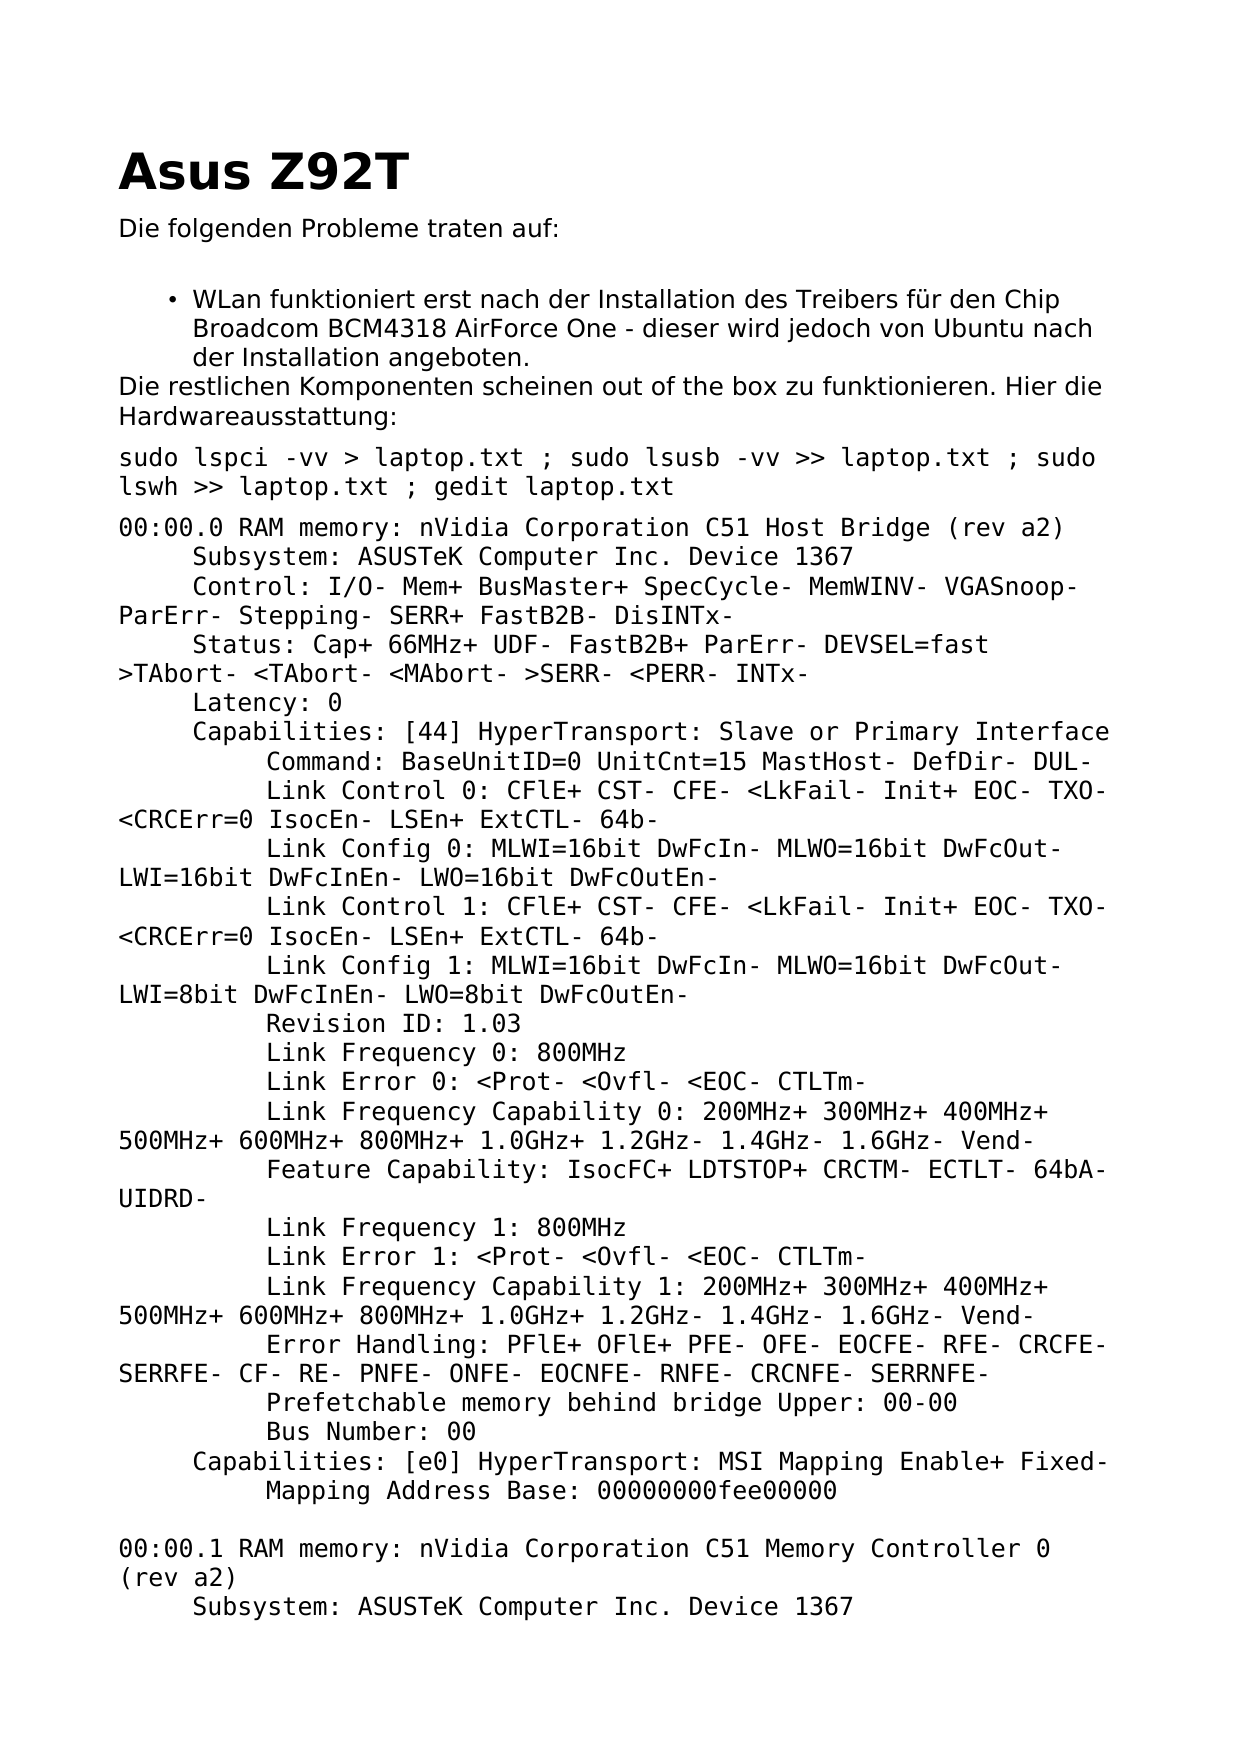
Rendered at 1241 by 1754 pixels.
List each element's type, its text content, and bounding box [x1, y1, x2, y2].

subtitle Asus Z92T [118, 143, 1122, 201]
text Die restlichen Komponenten scheinen out of the box zu funktionieren. Hier die Hardwareausstattung: [118, 372, 1122, 431]
text 00:00.0 RAM memory: nVidia Corporation C51 Host Bridge (rev a2) Subsystem: ASUSTeK Computer Inc. Device 1367 Control: I/O- Mem+ BusMaster+ SpecCycle- MemWINV- VGASnoop- ParErr- Stepping- SERR+ FastB2B- DisINTx- Status: Cap+ 66MHz+ UDF- FastB2B+ ParErr- DEVSEL=fast >TAbort- <TAbort- <MAbort- >SERR- <PERR- INTx- Latency: 0 Capabilities: [44] HyperTransport: Slave or Primary Interface Command: BaseUnitID=0 UnitCnt=15 MastHost- DefDir- DUL- Link Control 0: CFlE+ CST- CFE- <LkFail- Init+ EOC- TXO- <CRCErr=0 IsocEn- LSEn+ ExtCTL- 64b- Link Config 0: MLWI=16bit DwFcIn- MLWO=16bit DwFcOut- LWI=16bit DwFcInEn- LWO=16bit DwFcOutEn- Link Control 1: CFlE+ CST- CFE- <LkFail- Init+ EOC- TXO- <CRCErr=0 IsocEn- LSEn+ ExtCTL- 64b- Link Config 1: MLWI=16bit DwFcIn- MLWO=16bit DwFcOut- LWI=8bit DwFcInEn- LWO=8bit DwFcOutEn- Revision ID: 1.03 Link Frequency 0: 800MHz Link Error 0: <Prot- <Ovfl- <EOC- CTLTm- Link Frequency Capability 0: 200MHz+ 300MHz+ 400MHz+ 500MHz+ 600MHz+ 800MHz+ 1.0GHz+ 1.2GHz- 1.4GHz- 1.6GHz- Vend- Feature Capability: IsocFC+ LDTSTOP+ CRCTM- ECTLT- 64bA- UIDRD- Link Frequency 1: 800MHz Link Error 1: <Prot- <Ovfl- <EOC- CTLTm- Link Frequency Capability 1: 200MHz+ 300MHz+ 400MHz+ 500MHz+ 600MHz+ 800MHz+ 1.0GHz+ 1.2GHz- 1.4GHz- 1.6GHz- Vend- Error Handling: PFlE+ OFlE+ PFE- OFE- EOCFE- RFE- CRCFE- SERRFE- CF- RE- PNFE- ONFE- EOCNFE- RNFE- CRCNFE- SERRNFE- Prefetchable memory behind bridge Upper: 00-00 Bus Number: 00 Capabilities: [e0] HyperTransport: MSI Mapping Enable+ Fixed- Mapping Address Base: 00000000fee00000 00:00.1 RAM memory: nVidia Corporation C51 Memory Controller 0 (rev a2) Subsystem: ASUSTeK Computer Inc. Device 1367 [118, 513, 1122, 1622]
list WLan funktioniert erst nach der Installation des Treibers für den Chip Broadcom BCM4318 AirForce One - dieser wird jedoch von Ubuntu nach der Installation angeboten. [177, 285, 1122, 372]
text Die folgenden Probleme traten auf: [118, 214, 1122, 243]
text sudo lspci -vv > laptop.txt ; sudo lsusb -vv >> laptop.txt ; sudo lswh >> laptop.txt ; gedit laptop.txt [118, 443, 1122, 502]
